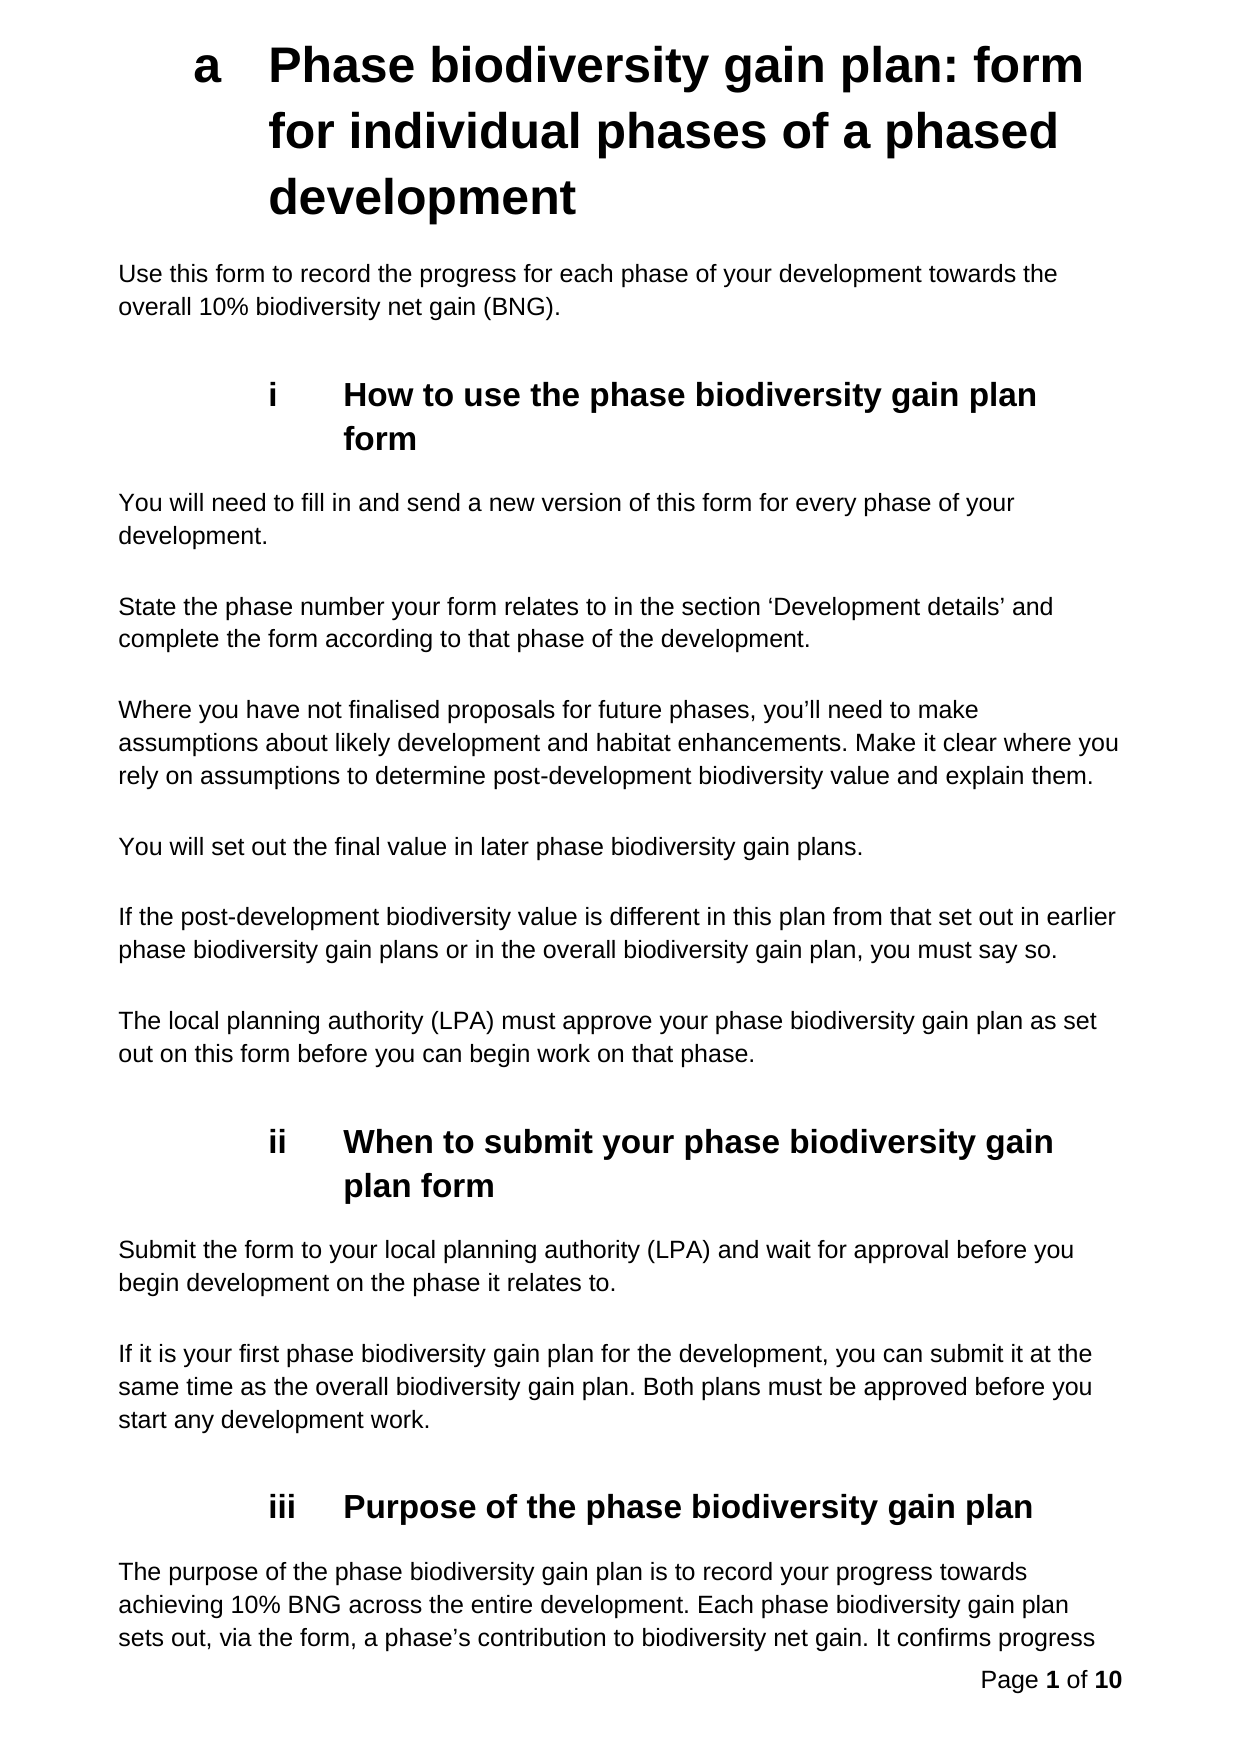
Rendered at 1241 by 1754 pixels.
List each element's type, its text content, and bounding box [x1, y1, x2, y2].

text You will need to fill in and send a new version of this form for every phase of your development. [118, 488, 1122, 550]
text The purpose of the phase biodiversity gain plan is to record your progress towards achieving 10% BNG across the entire development. Each phase biodiversity gain plan sets out, via the form, a phase’s contribution to biodiversity net gain. It confirms progress [118, 1557, 1122, 1652]
text State the phase number your form relates to in the section ‘Development details’ and complete the form according to that phase of the development. [118, 591, 1122, 653]
text If it is your first phase biodiversity gain plan for the development, you can submit it at the same time as the overall biodiversity gain plan. Both plans must be approved before you start any development work. [118, 1338, 1122, 1433]
text Where you have not finalised proposals for future phases, you’ll need to make assumptions about likely development and habitat enhancements. Make it clear where you rely on assumptions to determine post-development biodiversity value and explain them. [118, 695, 1122, 790]
subtitle How to use the phase biodiversity gain plan form [268, 374, 1122, 457]
text The local planning authority (LPA) must approve your phase biodiversity gain plan as set out on this form before you can begin work on that phase. [118, 1006, 1122, 1067]
text Use this form to record the progress for each phase of your development towards the overall 10% biodiversity net gain (BNG). [118, 258, 1122, 320]
text You will set out the final value in later phase biodiversity gain plans. [118, 832, 1122, 860]
subtitle Purpose of the phase biodiversity gain plan [268, 1488, 1122, 1526]
text If the post-development biodiversity value is different in this plan from that set out in earlier phase biodiversity gain plans or in the overall biodiversity gain plan, you must say so. [118, 902, 1122, 964]
subtitle Phase biodiversity gain plan: form for individual phases of a phased development [193, 35, 1122, 225]
subtitle When to submit your phase biodiversity gain plan form [268, 1122, 1122, 1204]
text Submit the form to your local planning authority (LPA) and wait for approval before you begin development on the phase it relates to. [118, 1235, 1122, 1297]
